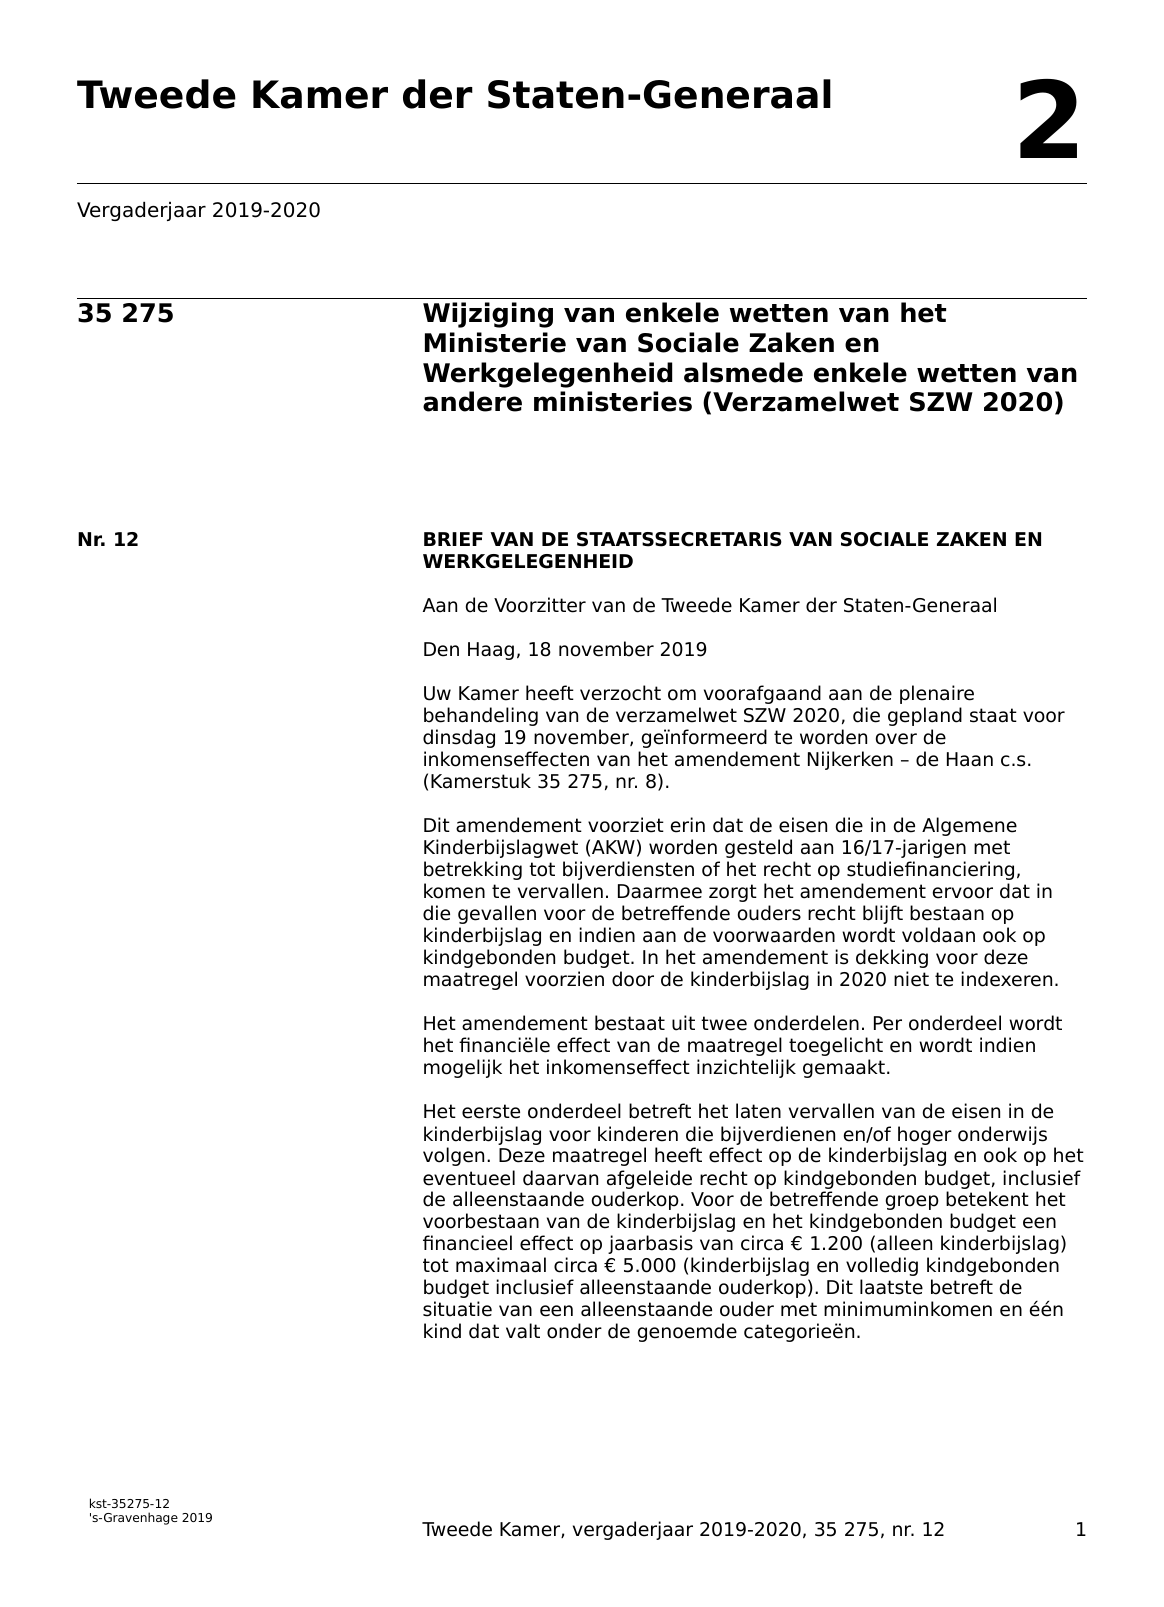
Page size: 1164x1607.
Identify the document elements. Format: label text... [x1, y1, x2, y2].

subtitle 35 275 Wijziging van enkele wetten van het Ministerie van Sociale Zaken en Werkgelegenheid alsmede enkele wetten van andere ministeries (Verzamelwet SZW 2020) [77, 299, 1087, 418]
table_header 2 [886, 59, 1087, 183]
text 's-Gravenhage 2019 [88, 1511, 323, 1525]
text Het amendement bestaat uit twee onderdelen. Per onderdeel wordt het financiële effect van de maatregel toegelicht en wordt indien mogelijk het inkomenseffect inzichtelijk gemaakt. [422, 1013, 1087, 1079]
text kst-35275-12 [88, 1497, 323, 1511]
text Uw Kamer heeft verzocht om voorafgaand aan de plenaire behandeling van de verzamelwet SZW 2020, die gepland staat voor dinsdag 19 november, geïnformeerd te worden over de inkomenseffecten van het amendement Nijkerken – de Haan c.s. (Kamerstuk 35 275, nr. 8). [422, 683, 1087, 793]
subtitle Nr. 12 BRIEF VAN DE STAATSSECRETARIS VAN SOCIALE ZAKEN EN WERKGELEGENHEID [77, 529, 1087, 573]
text Aan de Voorzitter van de Tweede Kamer der Staten-Generaal [422, 595, 1087, 617]
text Dit amendement voorziet erin dat de eisen die in de Algemene Kinderbijslagwet (AKW) worden gesteld aan 16/17-jarigen met betrekking tot bijverdiensten of het recht op studiefinanciering, komen te vervallen. Daarmee zorgt het amendement ervoor dat in die gevallen voor de betreffende ouders recht blijft bestaan op kinderbijslag en indien aan de voorwaarden wordt voldaan ook op kindgebonden budget. In het amendement is dekking voor deze maatregel voorzien door de kinderbijslag in 2020 niet te indexeren. [422, 815, 1087, 991]
text Den Haag, 18 november 2019 [422, 639, 1087, 661]
table_cell Vergaderjaar 2019-2020 [77, 184, 1087, 298]
table_header Tweede Kamer der Staten-Generaal [77, 59, 886, 183]
text Het eerste onderdeel betreft het laten vervallen van de eisen in de kinderbijslag voor kinderen die bijverdienen en/of hoger onderwijs volgen. Deze maatregel heeft effect op de kinderbijslag en ook op het eventueel daarvan afgeleide recht op kindgebonden budget, inclusief de alleenstaande ouderkop. Voor de betreffende groep betekent het voorbestaan van de kinderbijslag en het kindgebonden budget een financieel effect op jaarbasis van circa € 1.200 (alleen kinderbijslag) tot maximaal circa € 5.000 (kinderbijslag en volledig kindgebonden budget inclusief alleenstaande ouderkop). Dit laatste betreft de situatie van een alleenstaande ouder met minimuminkomen en één kind dat valt onder de genoemde categorieën. [422, 1101, 1087, 1343]
